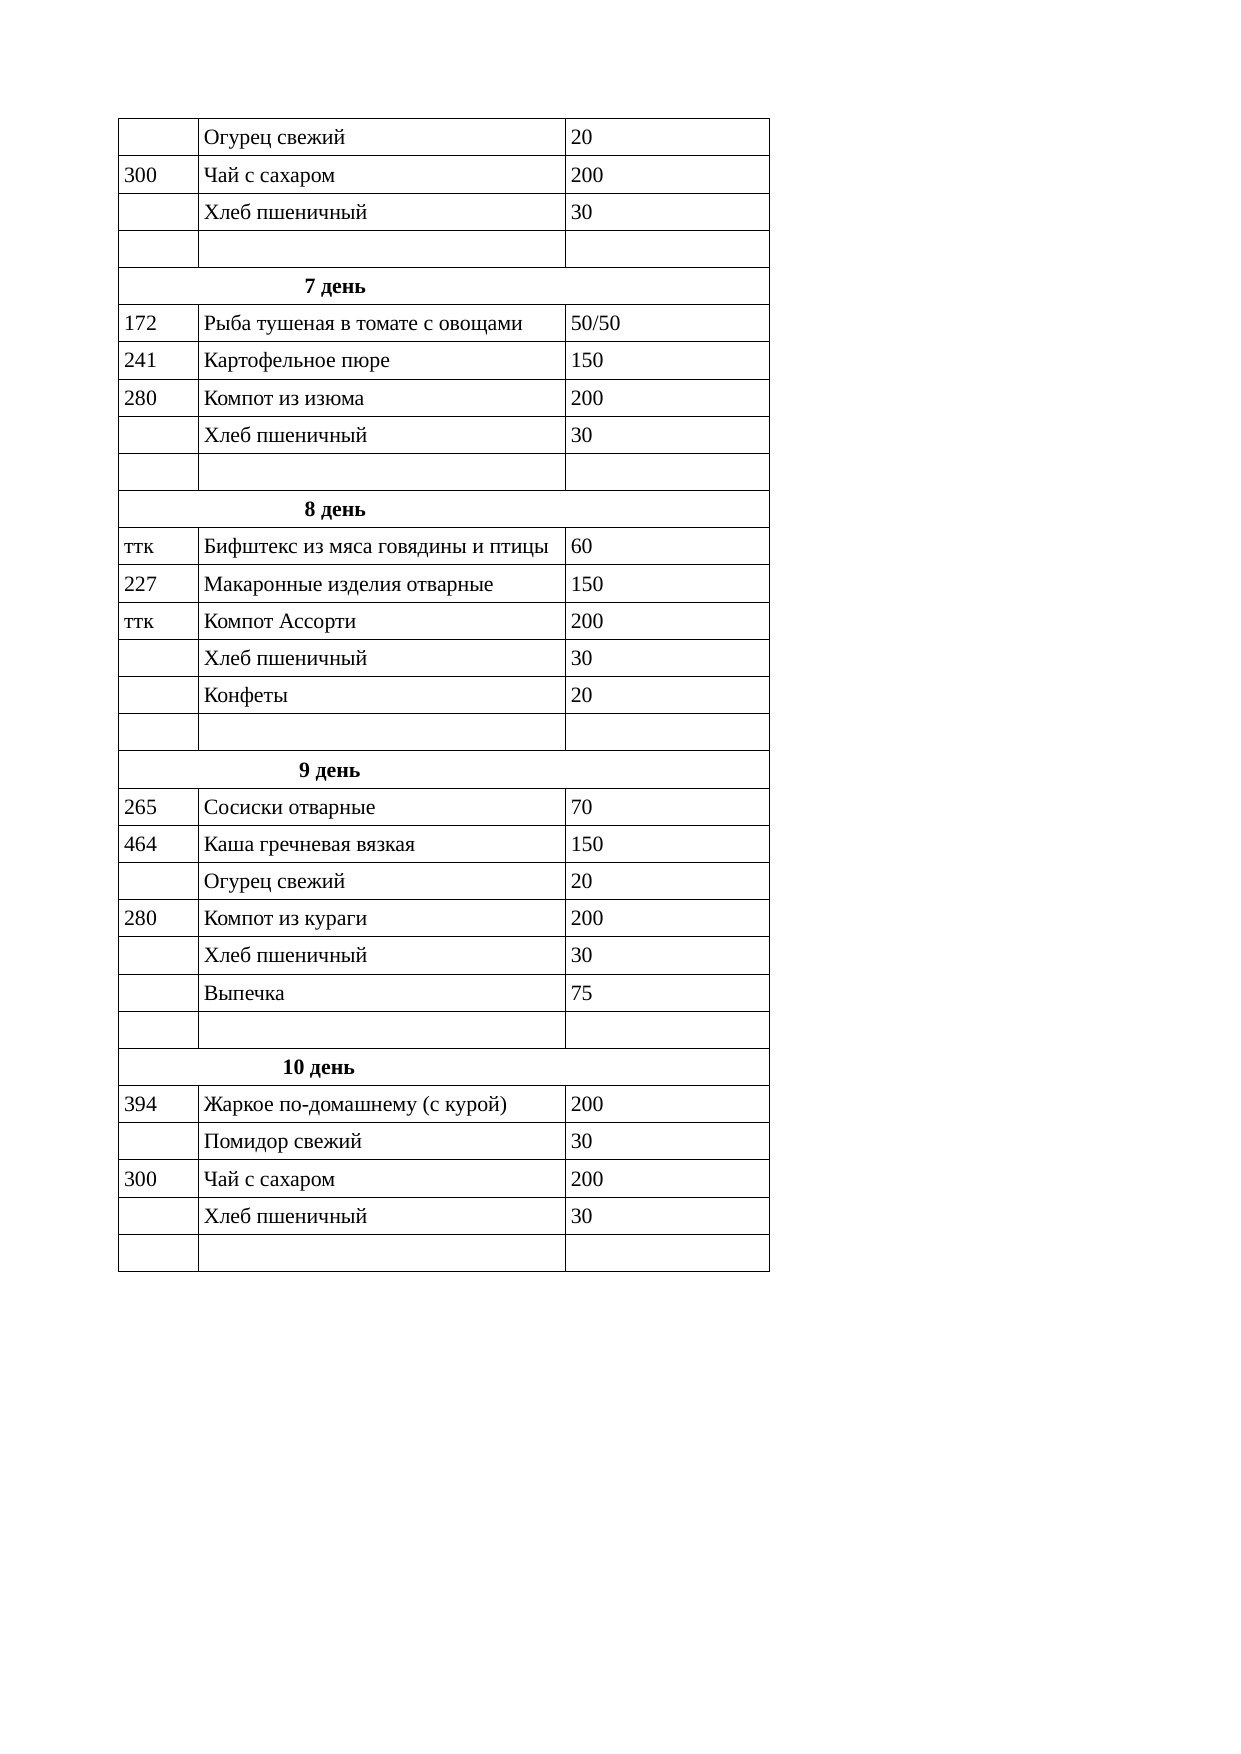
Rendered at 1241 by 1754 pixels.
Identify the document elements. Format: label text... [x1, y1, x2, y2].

table_cell 241 [119, 342, 198, 378]
table_cell 200 [566, 1086, 769, 1122]
table_cell 30 [566, 640, 769, 676]
table_cell Компот из изюма [199, 380, 565, 416]
table_cell 10 день [119, 1049, 769, 1085]
table_cell Хлеб пшеничный [199, 1198, 565, 1234]
table_cell 20 [566, 677, 769, 713]
table_cell [119, 417, 198, 453]
table_cell [119, 1123, 198, 1159]
table_cell 300 [119, 1160, 198, 1197]
table_cell Картофельное пюре [199, 342, 565, 378]
table_cell 150 [566, 342, 769, 378]
table_cell 30 [566, 1123, 769, 1159]
table_cell [199, 1235, 565, 1271]
table_cell 227 [119, 565, 198, 602]
table_cell 394 [119, 1086, 198, 1122]
table_cell Компот Ассорти [199, 603, 565, 639]
table_cell [119, 677, 198, 713]
table_cell 30 [566, 417, 769, 453]
table_cell [566, 1012, 769, 1048]
table_cell [119, 975, 198, 1011]
table_cell 50/50 [566, 305, 769, 341]
table_cell [566, 714, 769, 750]
table_cell 7 день [119, 268, 769, 304]
table_cell Хлеб пшеничный [199, 194, 565, 230]
table_cell 200 [566, 156, 769, 192]
table_cell [119, 937, 198, 973]
table_cell [566, 231, 769, 267]
table_cell 200 [566, 603, 769, 639]
table_cell Конфеты [199, 677, 565, 713]
table_cell 30 [566, 937, 769, 973]
table_cell Макаронные изделия отварные [199, 565, 565, 602]
table_cell 300 [119, 156, 198, 192]
table_cell 172 [119, 305, 198, 341]
table_cell 150 [566, 826, 769, 862]
table_cell [119, 454, 198, 490]
table_cell Сосиски отварные [199, 789, 565, 825]
table_cell 70 [566, 789, 769, 825]
table_cell Чай с сахаром [199, 1160, 565, 1197]
table_cell 20 [566, 863, 769, 899]
table_cell 280 [119, 380, 198, 416]
table_cell 60 [566, 528, 769, 564]
table_cell 8 день [119, 491, 769, 527]
table_cell Каша гречневая вязкая [199, 826, 565, 862]
table_cell [199, 714, 565, 750]
table_cell [199, 1012, 565, 1048]
table_cell 265 [119, 789, 198, 825]
table_cell 150 [566, 565, 769, 602]
table_cell [199, 454, 565, 490]
table_cell 200 [566, 900, 769, 936]
table_cell 30 [566, 194, 769, 230]
table_cell [119, 119, 198, 155]
table_cell Хлеб пшеничный [199, 937, 565, 973]
table_cell [119, 714, 198, 750]
table_cell 30 [566, 1198, 769, 1234]
table_cell ттк [119, 603, 198, 639]
table_cell [199, 231, 565, 267]
table_cell Выпечка [199, 975, 565, 1011]
table_cell [566, 454, 769, 490]
table_cell [566, 1235, 769, 1271]
table_cell Хлеб пшеничный [199, 640, 565, 676]
table_cell Хлеб пшеничный [199, 417, 565, 453]
table_cell 9 день [119, 751, 769, 787]
table_cell [119, 1198, 198, 1234]
table_cell 280 [119, 900, 198, 936]
table_cell Компот из кураги [199, 900, 565, 936]
table_cell 20 [566, 119, 769, 155]
table_cell [119, 1012, 198, 1048]
table_cell Огурец свежий [199, 863, 565, 899]
table_cell Рыба тушеная в томате с овощами [199, 305, 565, 341]
table_cell Чай с сахаром [199, 156, 565, 192]
table_cell Огурец свежий [199, 119, 565, 155]
table_cell 200 [566, 1160, 769, 1197]
table_cell [119, 863, 198, 899]
table_cell ттк [119, 528, 198, 564]
table_cell Помидор свежий [199, 1123, 565, 1159]
table_cell [119, 1235, 198, 1271]
table_cell 75 [566, 975, 769, 1011]
table_cell 200 [566, 380, 769, 416]
table_cell [119, 640, 198, 676]
table_cell Жаркое по-домашнему (с курой) [199, 1086, 565, 1122]
table_cell 464 [119, 826, 198, 862]
table_cell [119, 194, 198, 230]
table_cell Бифштекс из мяса говядины и птицы [199, 528, 565, 564]
table_cell [119, 231, 198, 267]
